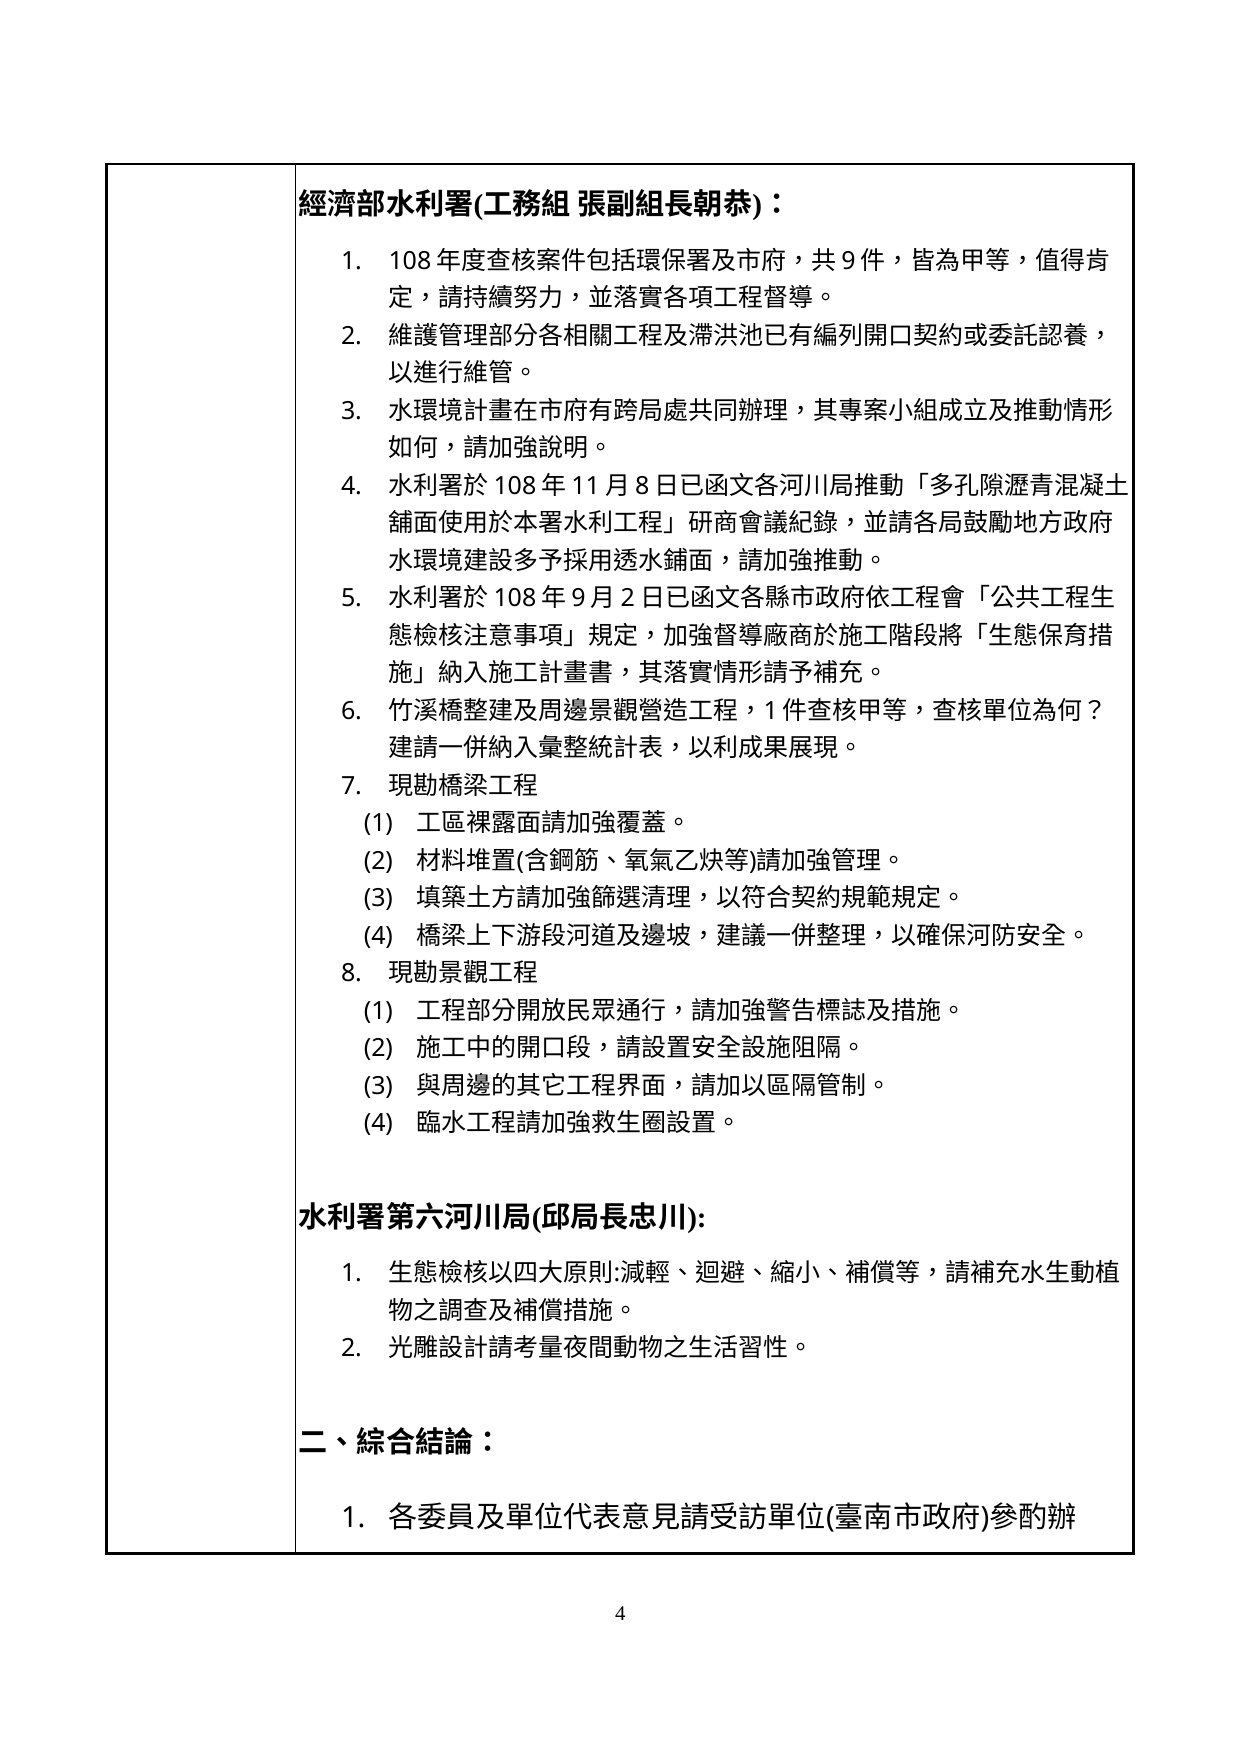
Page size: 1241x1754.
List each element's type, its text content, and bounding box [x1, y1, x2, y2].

table_cell 一、訪查暨現勘意見 詹委員明勇: 台南市政府自106年10月迄今共辦理31案，工程費用約17億，但並沒有說明各完工案件是否如期完工？未發生權責之案件是否時程有所延誤均有待補充。 台南市政府部分案件已完工超過一年，宜補充說明成效之符合度，同時也要說明維護管理機制之建制。 營運管理之結果必需有相對應之社區認養或民眾參與之情形。 根據水環境當時規劃之期待，應該有其亮點和受益面積的表現，若能確切說明臺南市政府第一~第三梯次之亮點和受益面積。 台南市政府要應對環保署、農委會、內政部、經濟部等機關，若有各應對部會之得獎結果宜適時呈現。 108年2月15日之訪查(水環境建設)多位委員建議要有雙向溝通之機制，但今日之簡報並沒有加強溝通管道之建立。 依簡報資料台南市政府針對經濟部、內政部、環保署、農委會、交通部執行率分別為30.0%、58.4%、47.9%、78.0%、0%，平均執行率僅為48.0%，此部分有待加強並補充陳述。 工地現場環境雜亂，下游邊坡滑動均有待處理。 新建橋梁之生態友善作為沒有確實呈現。 一期抽水回溯再排回原水域之年營運成本有必要要說明。 湖區在高水之後草皮的維管會不會造成管理單位經常門支出的負擔？ 湖區下游端踏石若形成兩排，則遊憩性更高。 劉委員柏宏: 月津港有鳳頭蒼鷹棲息地，在簡報中持續強調已成為打卡點，且成效良好的部分均為燈節成就，故照明設施的增加及照明的使用時間增長，對棲地的影響應有監測的動作。 同樣運河水環境的照明、光雕等規劃設計也應符合生態檢核調查後，建議落實。 將軍漁港南北側均有公私部投入防風林復育工作，也應注意保護。 民眾參與部分，仍在第一、第二批均為說明會形式，惟二仁溪水環境已有以工作坊形式較深度與的做法，值得鼓勵與推廣，擴大參與。其他計畫也應參考並執行之。 資訊公開、網頁進入尚為直接及友善，但內容較制式，無法讓閱讀者清楚理解。 汪靜明委員: 有關受訪資料準備及列附豐富實際，簡報部分亦充分報告，惟資料尚為分散，針對整體台南市水環境建設及個案可進一步統整，並歸納為民眾易懂的水利工程數量效益，及生態檢核後回饋到工程改善設計後之生態效益。 部分個案生態檢核填答「否」部分，應有補充及補正說明與措施。 水環境建設工程改善計畫涉及之河段水域與水岸的代表指標生物(鳥類、魚類等)，宜在各計畫中說明，在生態檢核中呈現，並在改善後其生態演替與生態效益，宜一併統整說明。 有關生態效益評析及呈現上，可經由改善計畫前中後的快速棲地評估法(RHEEP)歸納展現，建議在諸多個案遴選指標進行。 曹領隊華平: 台南市府水環境計畫整體支用比達98%，惟以實支數/請款數，是否符合規定之支用比?請補充。另交通部支用比為0%，請說明。 營運管理為後續執行重點，其每年編列經費多少?在108年度共執行多少經費，請補充。 生態檢核部份，在設計及施工階段建議意見含減輕、迴避、縮小、補償等，請落實追蹤，並具體執行。 歷次河川局審查、複評考核小組委員意見之回應，均有列表辦理情形，亦請參照意見確實辦理，尤其竹溪有3.5萬汙水之處理情形，應予落實。 生態檢核關注物種均為鳥類、大樹(無名)，對於水生動(魚類) 、濱溪植物未見調查，以利在四大措施中均能考量，請加強調查補充。 內政部營建署(林幫工程司春玲) 本署補市府辦理「前瞻基礎建設計畫-全國水環境改善計畫」第一、二批次共核定12件工程，其中2件辦理合併，合併後共計11件工程，目前已完工8件，其中4件已決算，施工中3件，請市府加速趕辦施工及決算結案。 全國水環境改善計畫第一期(106~109年)預算立法院共刪減內政部3.85億元，致計畫預算短缺計2.2億元，本署將採通刪方式編列109年各縣市政府各案預算，後續為利經費有效執行，撥款原則係俟以前年度(107~108年)預算核銷實現完成後，依工程進度撥付。爰此，請市府儘速趕辦工程及估驗進度，並辦理補助案件結案事宜，俾利核撥最末期款。如若預算請撥完畢，後續工程費用將由市府自籌建設經費，請市府妥為因應。。 補助案件若欲請撥最末期款，先行完成各項款項代墊支付實現後，再報署辦理結案及請款事宜，避免結案後仍有未核銷數產生。 依「全國水環境改善計畫」執行作業注意事項，補助工程驗收決算後才能向補助機關請撥決算數與累計已撥付金額之差額，為明確顯示各工程實際執行狀況，建議臺南市政府水利局於簡報P7~11第一~二批次核定工程內容及進度表中增加「決算日期」欄位。 經濟部水利署(蔡副總工程司孟元) 市府提報執行案多件位於都會排水，具改善都會水環境亮點，成效值高，值得肯定。 歷次提報及設計審查委員，各單位及民眾意見落實為本計畫考核重點，相關意見的對照回應及產生的成果。請在具體整理補強說明，展現友善環境的具體作為。 本計畫第3批次尚有6件未發包，請加速辦理，各批次未完工程，應於本年底前完成為目標。 竹溪橋下游河岸崩塌建議一併處理。 經濟部水利署(河海組 黃副工程司惠欽)： 簡報未呈現審查時各委員意見回應情形。 上網可查到水與環境資訊公開專區，但內容大部份呈現各案工程內容，在生態檢核及民眾意見回應部份較不充足。 第3批次核定案件對應部會為水利署部分，尚有四件尚未發包，請盡速辦理。 第3批次案件曾文溪及二仁溪對應部會為水利署案件，NGO團體關切生態案問題，請市府謹慎以對。 經濟部水利署(工務組 張副組長朝恭)： 108年度查核案件包括環保署及市府，共9件，皆為甲等，值得肯定，請持續努力，並落實各項工程督導。 維護管理部分各相關工程及滯洪池已有編列開口契約或委託認養，以進行維管。 水環境計畫在市府有跨局處共同辦理，其專案小組成立及推動情形如何，請加強說明。 水利署於108年11月8日已函文各河川局推動「多孔隙瀝青混凝土舖面使用於本署水利工程」研商會議紀錄，並請各局鼓勵地方政府水環境建設多予採用透水鋪面，請加強推動。 水利署於108年9月2日已函文各縣市政府依工程會「公共工程生態檢核注意事項」規定，加強督導廠商於施工階段將「生態保育措施」納入施工計畫書，其落實情形請予補充。 竹溪橋整建及周邊景觀營造工程，1件查核甲等，查核單位為何？建請一併納入彙整統計表，以利成果展現。 現勘橋梁工程 工區裸露面請加強覆蓋。 材料堆置(含鋼筋、氧氣乙炔等)請加強管理。 填築土方請加強篩選清理，以符合契約規範規定。 橋梁上下游段河道及邊坡，建議一併整理，以確保河防安全。 現勘景觀工程 工程部分開放民眾通行，請加強警告標誌及措施。 施工中的開口段，請設置安全設施阻隔。 與周邊的其它工程界面，請加以區隔管制。 臨水工程請加強救生圈設置。 水利署第六河川局(邱局長忠川): 生態檢核以四大原則:減輕、迴避、縮小、補償等，請補充水生動植物之調查及補償措施。 光雕設計請考量夜間動物之生活習性。 二、綜合結論： 各委員及單位代表意見請受訪單位(臺南市政府)參酌辦理，並於109年3月20日前改善完成，同時將改善辦理情形及照片彙整成冊，函送經濟部並副知其他參與訪查部會辦理結案。 「竹溪水環境改善計畫第二期-竹溪橋整建及周邊景觀營造工程」橋梁上下游周邊環境及通洪、二岸邊坡穩定等，請臺南市政府確實加強及改善。 [296, 165, 1132, 1552]
table_cell [108, 165, 295, 1552]
